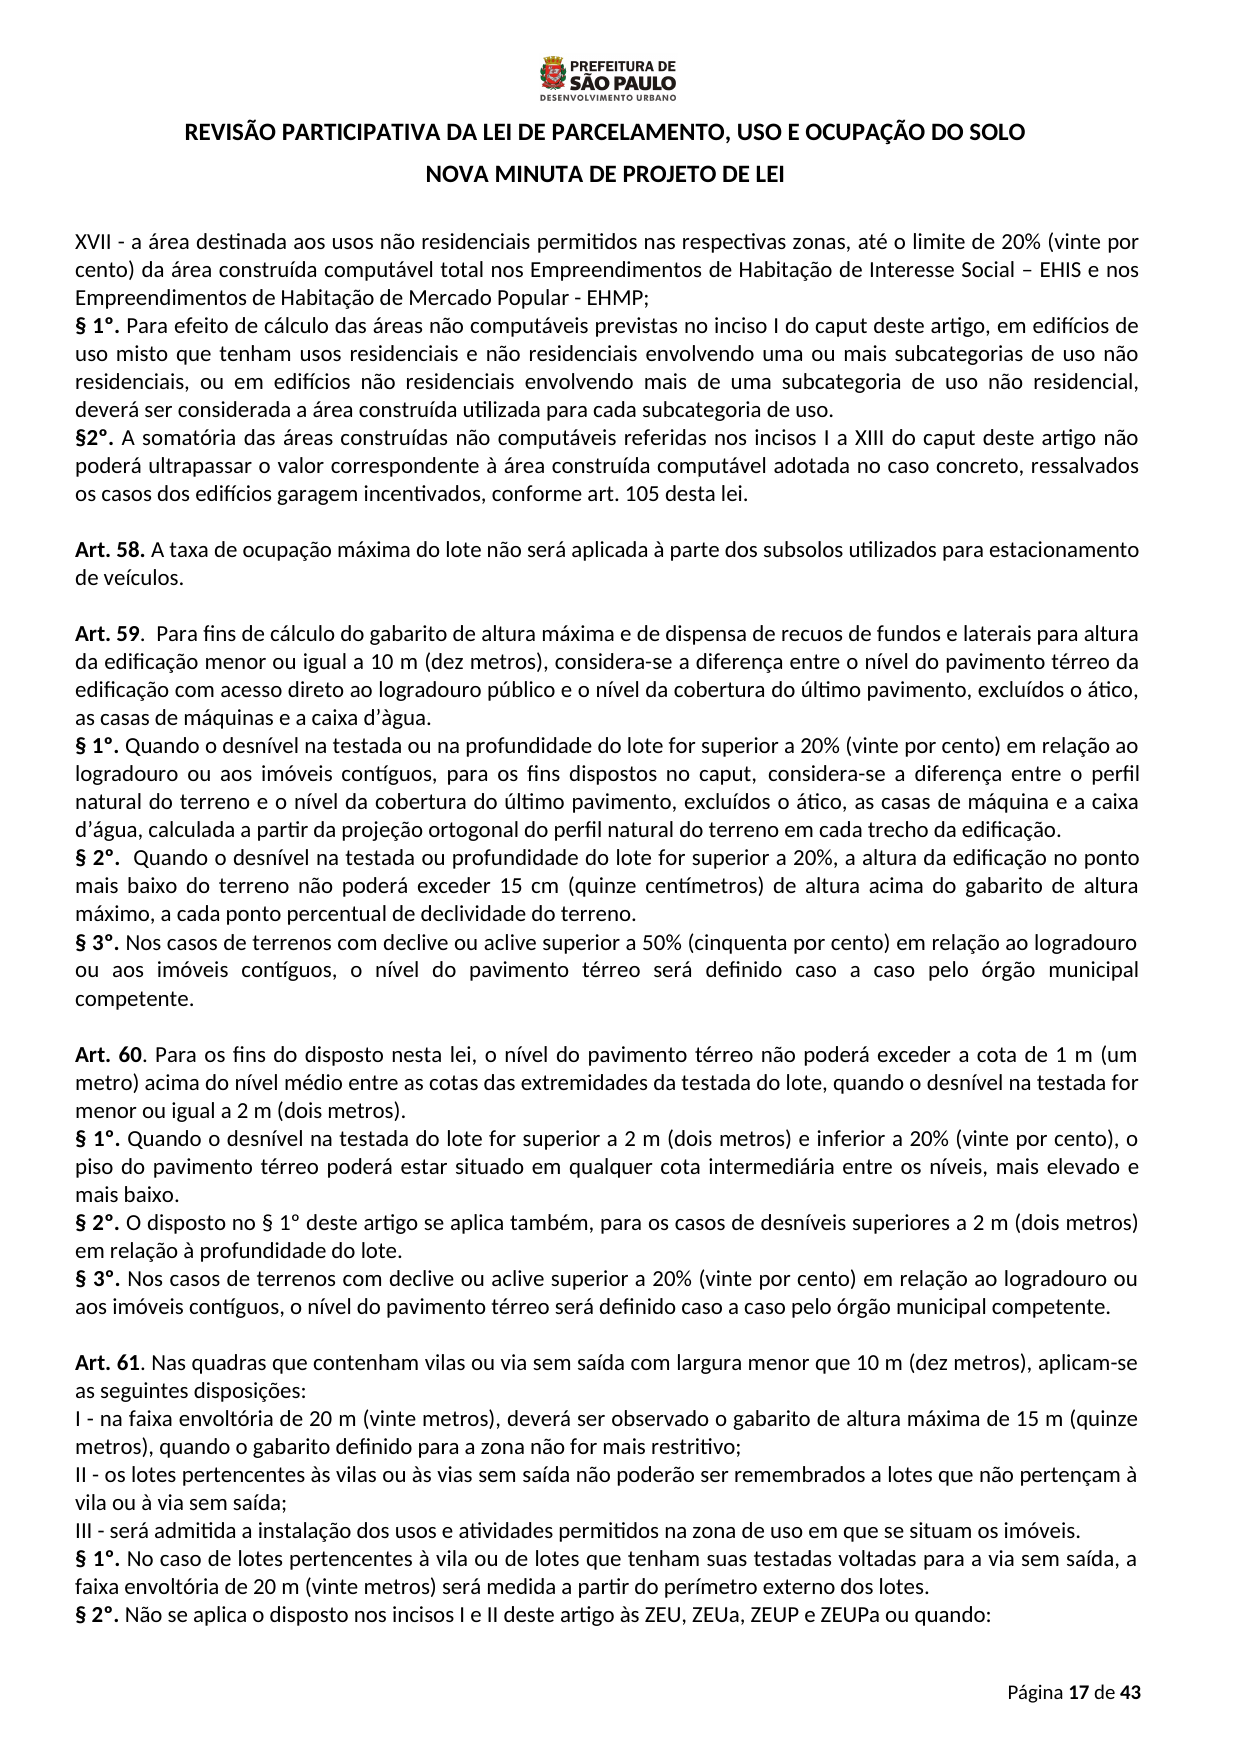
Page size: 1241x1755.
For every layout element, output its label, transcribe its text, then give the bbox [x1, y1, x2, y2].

text § 2º. Não se aplica o disposto nos incisos I e II deste artigo às ZEU, ZEUa, ZEUP e ZEUPa ou quando: [75, 1600, 1141, 1628]
text Art. 60. Para os fins do disposto nesta lei, o nível do pavimento térreo não poderá exceder a cota de 1 m (um metro) acima do nível médio entre as cotas das extremidades da testada do lote, quando o desnível na testada for menor ou igual a 2 m (dois metros). [75, 1040, 1141, 1124]
text II - os lotes pertencentes às vilas ou às vias sem saída não poderão ser remembrados a lotes que não pertençam à vila ou à via sem saída; [75, 1460, 1141, 1516]
text § 1º. Quando o desnível na testada ou na profundidade do lote for superior a 20% (vinte por cento) em relação ao logradouro ou aos imóveis contíguos, para os fins dispostos no caput, considera-se a diferença entre o perfil natural do terreno e o nível da cobertura do último pavimento, excluídos o ático, as casas de máquina e a caixa d’água, calculada a partir da projeção ortogonal do perfil natural do terreno em cada trecho da edificação. [75, 731, 1141, 843]
text XVII - a área destinada aos usos não residenciais permitidos nas respectivas zonas, até o limite de 20% (vinte por cento) da área construída computável total nos Empreendimentos de Habitação de Interesse Social – EHIS e nos Empreendimentos de Habitação de Mercado Popular - EHMP; [75, 227, 1141, 311]
text § 2º. Quando o desnível na testada ou profundidade do lote for superior a 20%, a altura da edificação no ponto mais baixo do terreno não poderá exceder 15 cm (quinze centímetros) de altura acima do gabarito de altura máximo, a cada ponto percentual de declividade do terreno. [75, 843, 1141, 928]
text § 1º. No caso de lotes pertencentes à vila ou de lotes que tenham suas testadas voltadas para a via sem saída, a faixa envoltória de 20 m (vinte metros) será medida a partir do perímetro externo dos lotes. [75, 1544, 1141, 1600]
text § 2º. O disposto no § 1º deste artigo se aplica também, para os casos de desníveis superiores a 2 m (dois metros) em relação à profundidade do lote. [75, 1208, 1141, 1264]
text III - será admitida a instalação dos usos e atividades permitidos na zona de uso em que se situam os imóveis. [75, 1516, 1141, 1544]
text § 1º. Quando o desnível na testada do lote for superior a 2 m (dois metros) e inferior a 20% (vinte por cento), o piso do pavimento térreo poderá estar situado em qualquer cota intermediária entre os níveis, mais elevado e mais baixo. [75, 1124, 1141, 1208]
text § 3º. Nos casos de terrenos com declive ou aclive superior a 20% (vinte por cento) em relação ao logradouro ou aos imóveis contíguos, o nível do pavimento térreo será definido caso a caso pelo órgão municipal competente. [75, 1264, 1141, 1320]
text I - na faixa envoltória de 20 m (vinte metros), deverá ser observado o gabarito de altura máxima de 15 m (quinze metros), quando o gabarito definido para a zona não for mais restritivo; [75, 1404, 1141, 1460]
text § 3º. Nos casos de terrenos com declive ou aclive superior a 50% (cinquenta por cento) em relação ao logradouro ou aos imóveis contíguos, o nível do pavimento térreo será definido caso a caso pelo órgão municipal competente. [75, 928, 1141, 1012]
text § 1º. Para efeito de cálculo das áreas não computáveis previstas no inciso I do caput deste artigo, em edifícios de uso misto que tenham usos residenciais e não residenciais envolvendo uma ou mais subcategorias de uso não residenciais, ou em edifícios não residenciais envolvendo mais de uma subcategoria de uso não residencial, deverá ser considerada a área construída utilizada para cada subcategoria de uso. [75, 311, 1141, 423]
text Art. 59. Para fins de cálculo do gabarito de altura máxima e de dispensa de recuos de fundos e laterais para altura da edificação menor ou igual a 10 m (dez metros), considera-se a diferença entre o nível do pavimento térreo da edificação com acesso direto ao logradouro público e o nível da cobertura do último pavimento, excluídos o ático, as casas de máquinas e a caixa d’àgua. [75, 619, 1141, 731]
text Art. 58. A taxa de ocupação máxima do lote não será aplicada à parte dos subsolos utilizados para estacionamento de veículos. [75, 535, 1141, 591]
text §2º. A somatória das áreas construídas não computáveis referidas nos incisos I a XIII do caput deste artigo não poderá ultrapassar o valor correspondente à área construída computável adotada no caso concreto, ressalvados os casos dos edifícios garagem incentivados, conforme art. 105 desta lei. [75, 423, 1141, 507]
text Art. 61. Nas quadras que contenham vilas ou via sem saída com largura menor que 10 m (dez metros), aplicam-se as seguintes disposições: [75, 1348, 1141, 1404]
